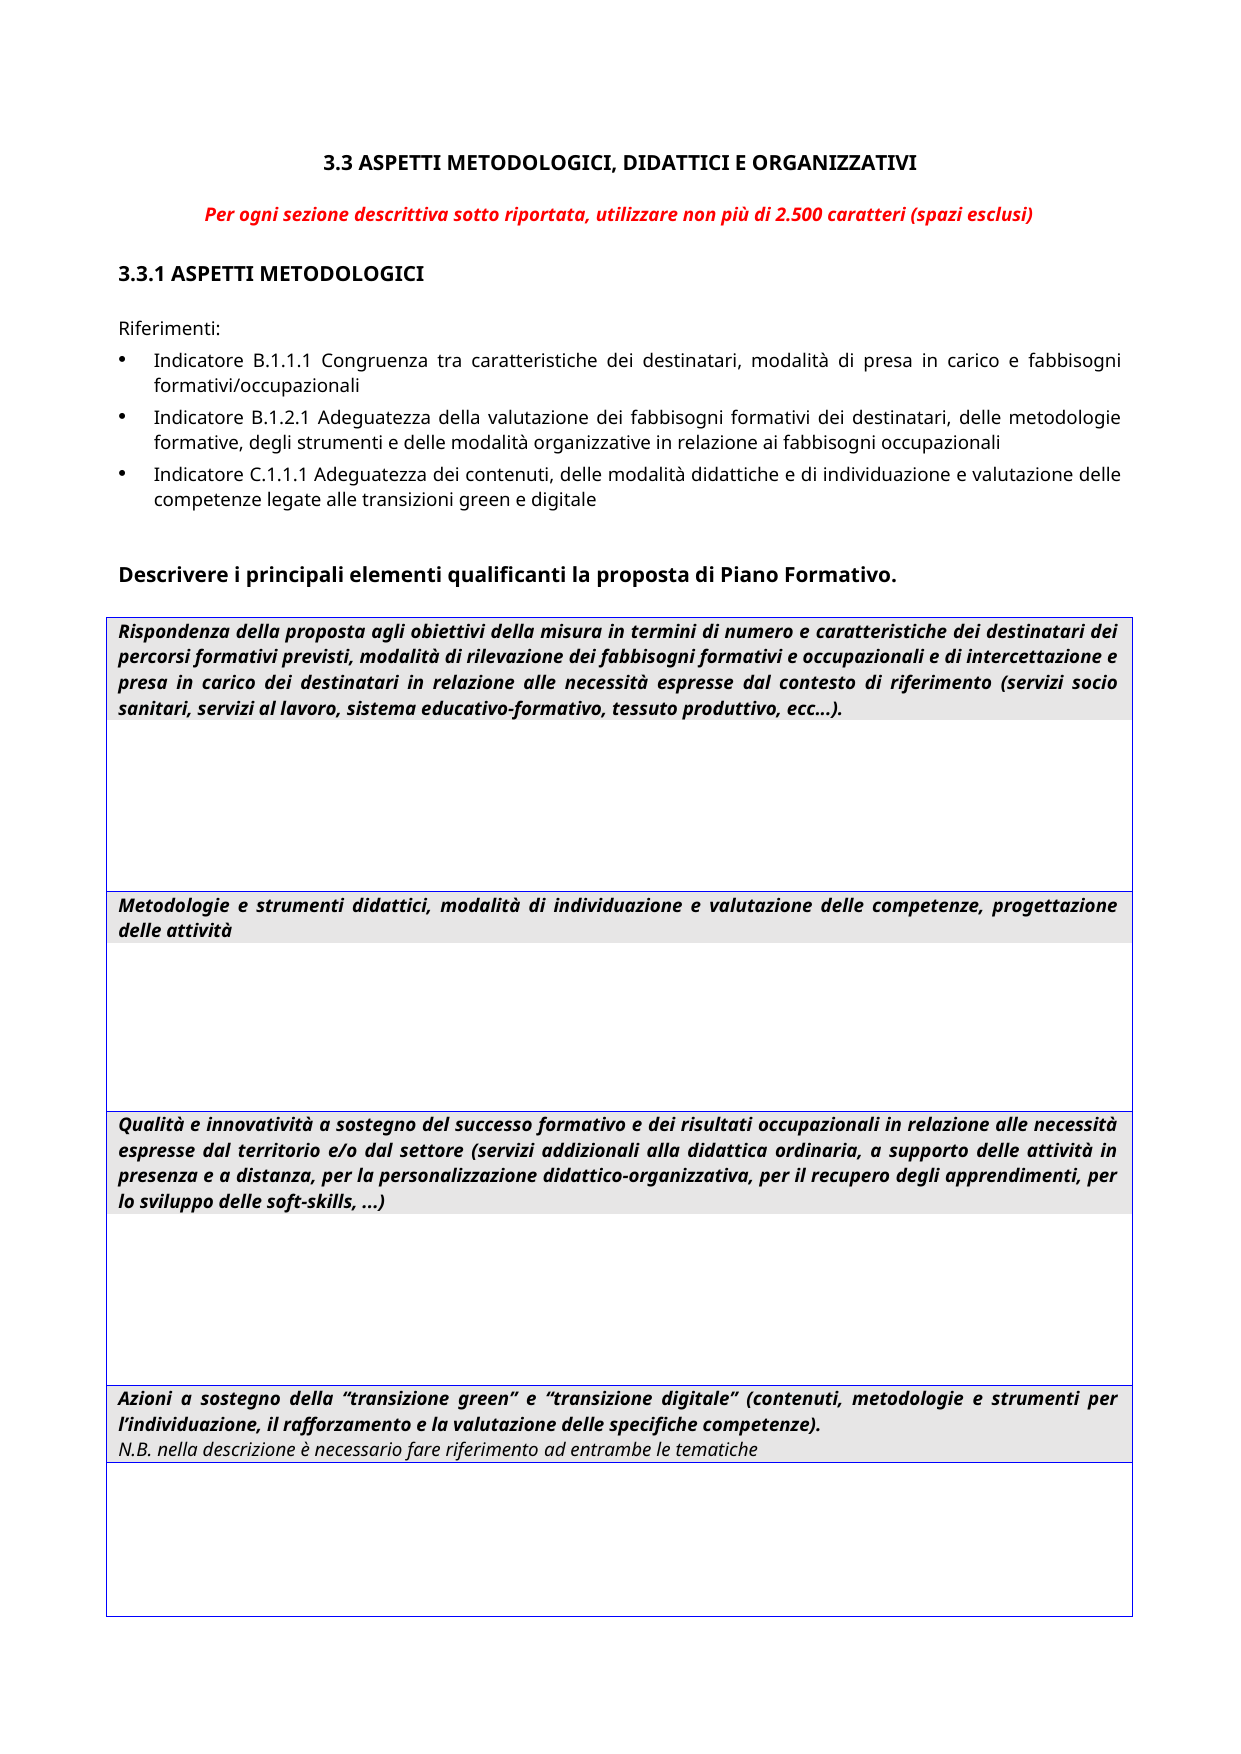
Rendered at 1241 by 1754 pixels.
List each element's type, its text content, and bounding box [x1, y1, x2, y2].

table_cell [107, 943, 1132, 1111]
list Indicatore B.1.2.1 Adeguatezza della valutazione dei fabbisogni formativi dei destinatari, delle metodologie formative, degli strumenti e delle modalità organizzative in relazione ai fabbisogni occupazionali [118, 404, 1122, 455]
table_header Rispondenza della proposta agli obiettivi della misura in termini di numero e caratteristiche dei destinatari dei percorsi formativi previsti, modalità di rilevazione dei fabbisogni formativi e occupazionali e di intercettazione e presa in carico dei destinatari in relazione alle necessità espresse dal contesto di riferimento (servizi socio sanitari, servizi al lavoro, sistema educativo-formativo, tessuto produttivo, ecc...). [107, 618, 1132, 720]
table_cell [107, 720, 1132, 891]
text 3.3 ASPETTI METODOLOGICI, DIDATTICI E ORGANIZZATIVI [118, 148, 1122, 176]
list Indicatore B.1.1.1 Congruenza tra caratteristiche dei destinatari, modalità di presa in carico e fabbisogni formativi/occupazionali [118, 347, 1122, 398]
table_cell Metodologie e strumenti didattici, modalità di individuazione e valutazione delle competenze, progettazione delle attività [107, 892, 1132, 943]
text 3.3.1 ASPETTI METODOLOGICI [118, 259, 1122, 287]
table_cell [107, 1214, 1132, 1384]
table_cell Qualità e innovatività a sostegno del successo formativo e dei risultati occupazionali in relazione alle necessità espresse dal territorio e/o dal settore (servizi addizionali alla didattica ordinaria, a supporto delle attività in presenza e a distanza, per la personalizzazione didattico-organizzativa, per il recupero degli apprendimenti, per lo sviluppo delle soft-skills, ...) [107, 1112, 1132, 1214]
text Per ogni sezione descrittiva sotto riportata, utilizzare non più di 2.500 caratteri (spazi esclusi) [118, 202, 1122, 227]
text Descrivere i principali elementi qualificanti la proposta di Piano Formativo. [118, 560, 1122, 589]
table_cell Azioni a sostegno della “transizione green” e “transizione digitale” (contenuti, metodologie e strumenti per l’individuazione, il rafforzamento e la valutazione delle specifiche competenze). N.B. nella descrizione è necessario fare riferimento ad entrambe le tematiche [107, 1386, 1132, 1462]
list Indicatore C.1.1.1 Adeguatezza dei contenuti, delle modalità didattiche e di individuazione e valutazione delle competenze legate alle transizioni green e digitale [118, 461, 1122, 512]
table_cell [107, 1463, 1132, 1616]
text Riferimenti: [118, 316, 1122, 341]
